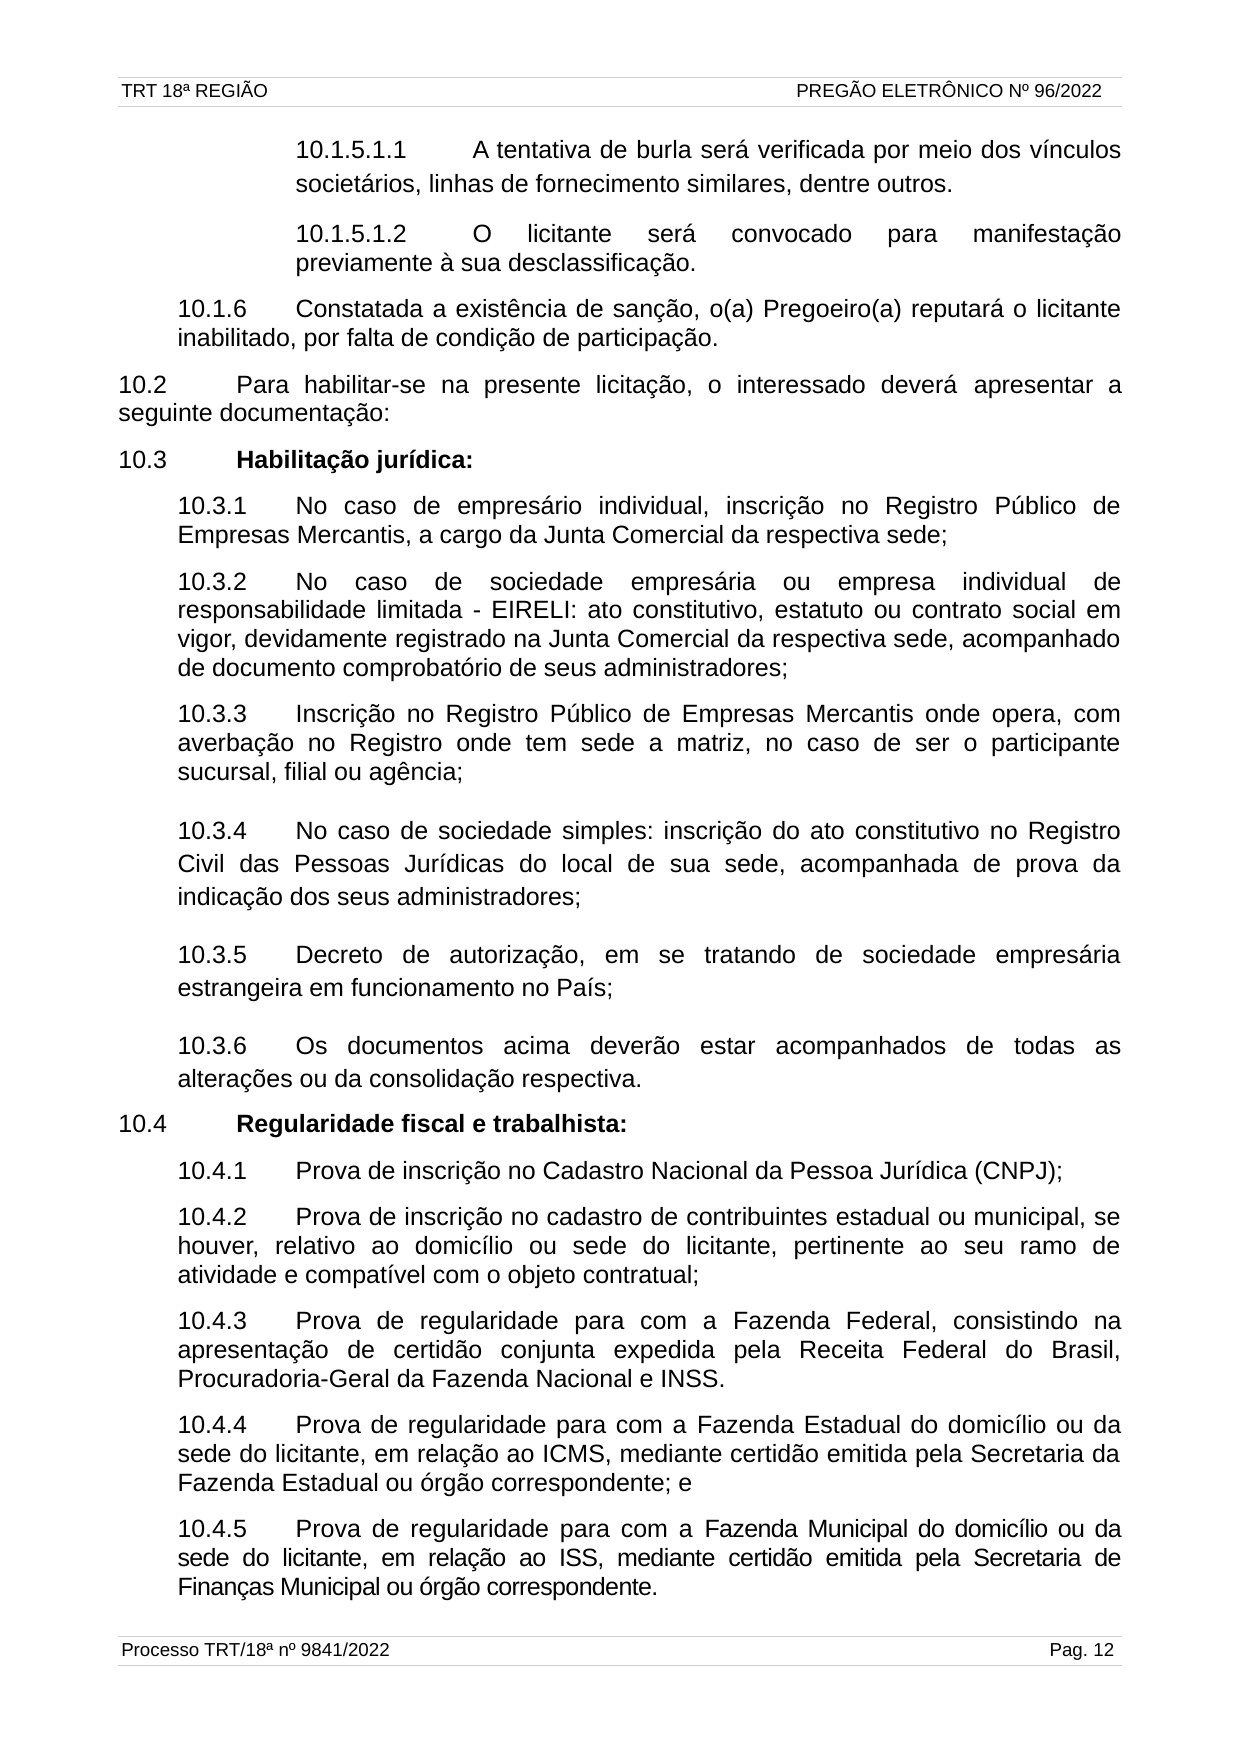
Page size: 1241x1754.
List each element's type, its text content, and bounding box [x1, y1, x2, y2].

list 10.3.5 Decreto de autorização, em se tratando de sociedade empresária estrangeira em funcionamento no País; [177, 940, 1122, 1002]
text 10.2 Para habilitar-se na presente licitação, o interessado deverá apresentar a seguinte documentação: [118, 370, 1122, 427]
text 10.1.5.1.2 O licitante será convocado para manifestação previamente à sua desclassificação. [295, 219, 1122, 277]
text 10.4 Regularidade fiscal e trabalhista: [118, 1109, 1122, 1138]
list 10.4.1 Prova de inscrição no Cadastro Nacional da Pessoa Jurídica (CNPJ); [177, 1156, 1122, 1184]
text 10.3.2 No caso de sociedade empresária ou empresa individual de responsabilidade limitada - EIRELI: ato constitutivo, estatuto ou contrato social em vigor, devidamente registrado na Junta Comercial da respectiva sede, acompanhado de documento comprobatório de seus administradores; [177, 567, 1122, 682]
text 10.3 Habilitação jurídica: [118, 445, 1122, 474]
text 10.3.3 Inscrição no Registro Público de Empresas Mercantis onde opera, com averbação no Registro onde tem sede a matriz, no caso de ser o participante sucursal, filial ou agência; [177, 699, 1122, 786]
list 10.1.5.1.1 A tentativa de burla será verificada por meio dos vínculos societários, linhas de fornecimento similares, dentre outros. [295, 136, 1122, 197]
text 10.1.6 Constatada a existência de sanção, o(a) Pregoeiro(a) reputará o licitante inabilitado, por falta de condição de participação. [177, 294, 1122, 352]
list 10.4.4 Prova de regularidade para com a Fazenda Estadual do domicílio ou da sede do licitante, em relação ao ICMS, mediante certidão emitida pela Secretaria da Fazenda Estadual ou órgão correspondente; e [177, 1410, 1122, 1496]
list 10.3.6 Os documentos acima deverão estar acompanhados de todas as alterações ou da consolidação respectiva. [177, 1031, 1122, 1093]
text 10.3.1 No caso de empresário individual, inscrição no Registro Público de Empresas Mercantis, a cargo da Junta Comercial da respectiva sede; [177, 491, 1122, 549]
list 10.3.4 No caso de sociedade simples: inscrição do ato constitutivo no Registro Civil das Pessoas Jurídicas do local de sua sede, acompanhada de prova da indicação dos seus administradores; [177, 816, 1122, 911]
list 10.4.5 Prova de regularidade para com a Fazenda Municipal do domicílio ou da sede do licitante, em relação ao ISS, mediante certidão emitida pela Secretaria de Finanças Municipal ou órgão correspondente. [177, 1514, 1122, 1600]
list 10.4.3 Prova de regularidade para com a Fazenda Federal, consistindo na apresentação de certidão conjunta expedida pela Receita Federal do Brasil, Procuradoria-Geral da Fazenda Nacional e INSS. [177, 1306, 1122, 1392]
list 10.4.2 Prova de inscrição no cadastro de contribuintes estadual ou municipal, se houver, relativo ao domicílio ou sede do licitante, pertinente ao seu ramo de atividade e compatível com o objeto contratual; [177, 1202, 1122, 1288]
